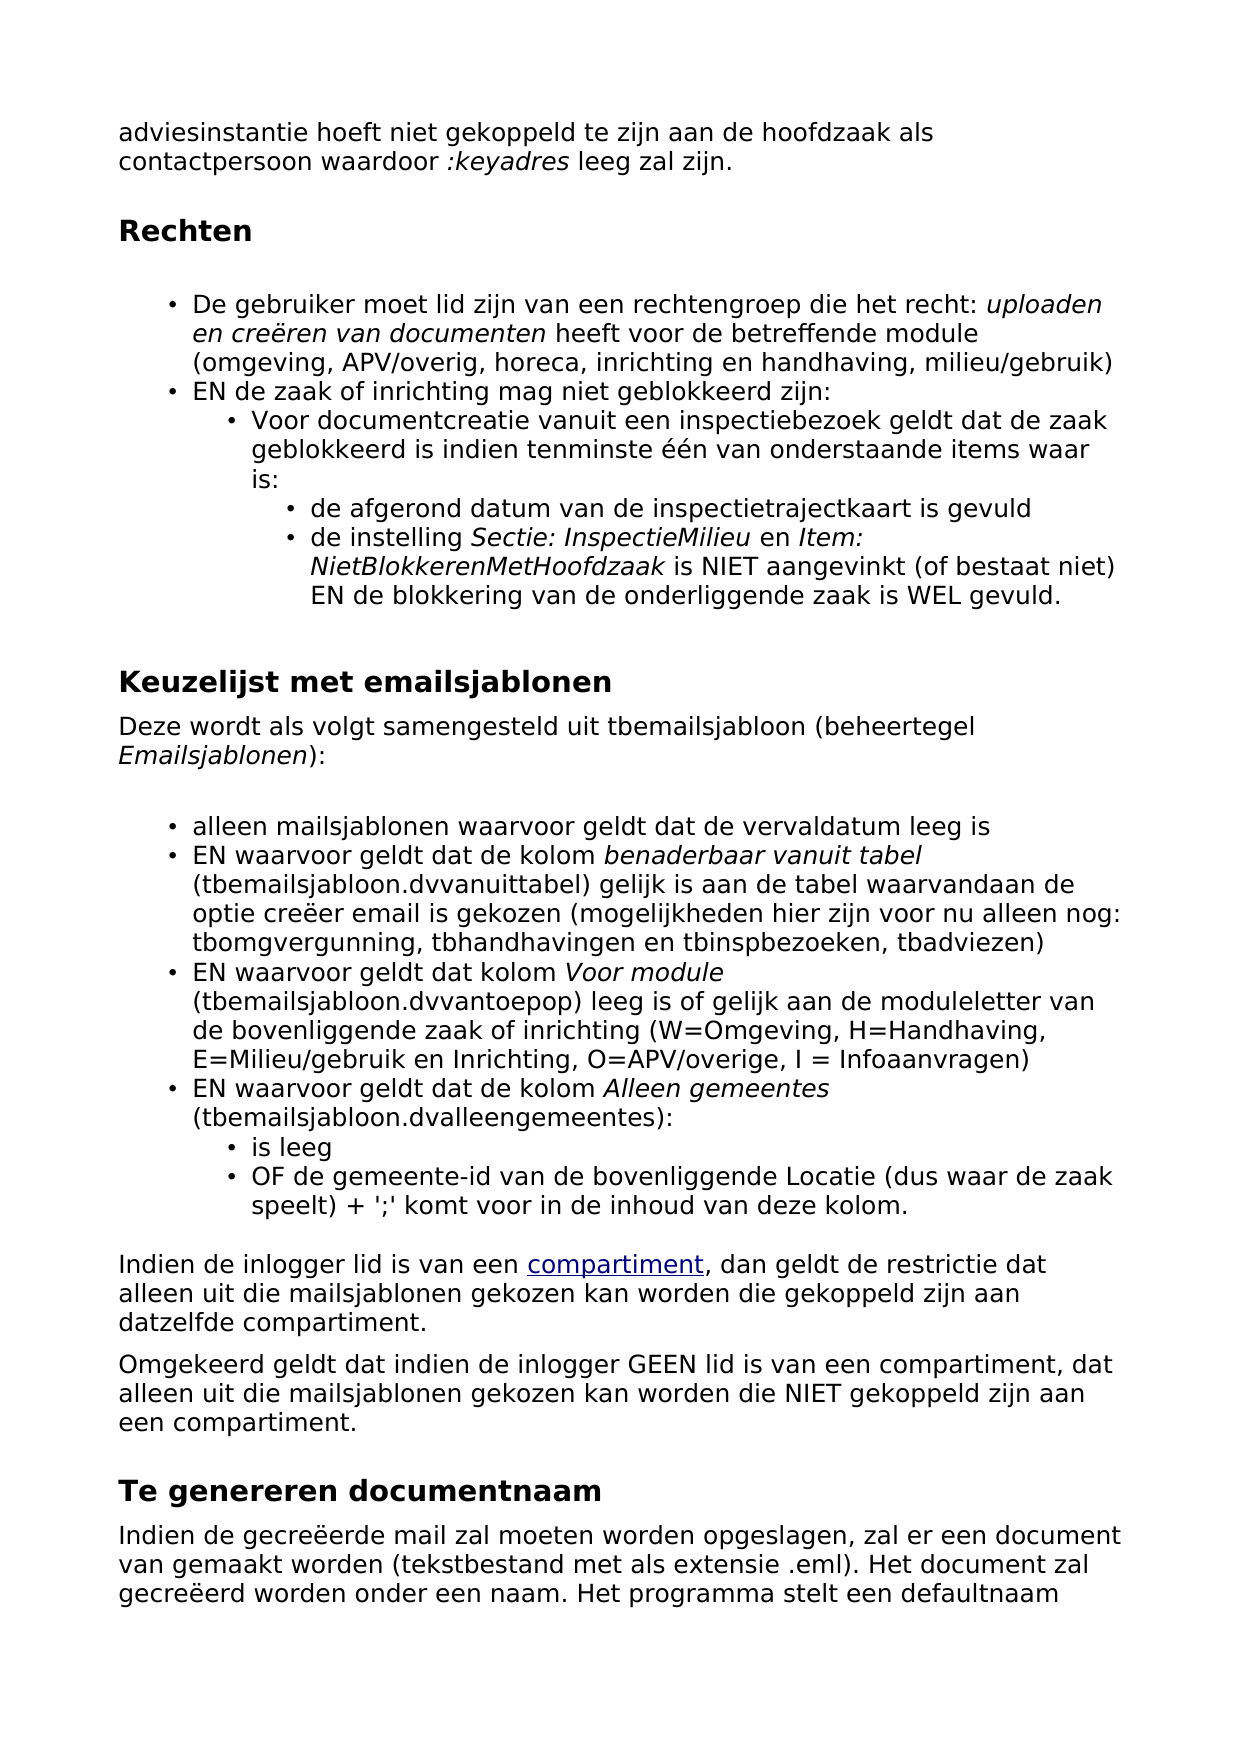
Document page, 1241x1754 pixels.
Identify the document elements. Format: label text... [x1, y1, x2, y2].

list EN waarvoor geldt dat de kolom Alleen gemeentes (tbemailsjabloon.dvalleengemeentes): [177, 1074, 1122, 1133]
list De gebruiker moet lid zijn van een rechtengroep die het recht: uploaden en creëren van documenten heeft voor de betreffende module (omgeving, APV/overig, horeca, inrichting en handhaving, milieu/gebruik) [177, 290, 1122, 377]
subtitle Te genereren documentnaam [118, 1475, 1122, 1509]
list EN de zaak of inrichting mag niet geblokkeerd zijn: [177, 377, 1122, 407]
list Voor documentcreatie vanuit een inspectiebezoek geldt dat de zaak geblokkeerd is indien tenminste één van onderstaande items waar is: [236, 407, 1122, 494]
list de afgerond datum van de inspectietrajectkaart is gevuld [295, 494, 1122, 523]
subtitle Rechten [118, 214, 1122, 248]
list EN waarvoor geldt dat de kolom benaderbaar vanuit tabel (tbemailsjabloon.dvvanuittabel) gelijk is aan de tabel waarvandaan de optie creëer email is gekozen (mogelijkheden hier zijn voor nu alleen nog: tbomgvergunning, tbhandhavingen en tbinspbezoeken, tbadviezen) [177, 841, 1122, 958]
subtitle Keuzelijst met emailsjablonen [118, 665, 1122, 699]
text Indien de gecreëerde mail zal moeten worden opgeslagen, zal er een document van gemaakt worden (tekstbestand met als extensie .eml). Het document zal gecreëerd worden onder een naam. Het programma stelt een defaultnaam [118, 1521, 1122, 1609]
list OF de gemeente-id van de bovenliggende Locatie (dus waar de zaak speelt) + ';' komt voor in de inhoud van deze kolom. [236, 1162, 1122, 1220]
list is leeg [236, 1133, 1122, 1162]
text Deze wordt als volgt samengesteld uit tbemailsjabloon (beheertegel Emailsjablonen): [118, 712, 1122, 770]
text Omgekeerd geldt dat indien de inlogger GEEN lid is van een compartiment, dat alleen uit die mailsjablonen gekozen kan worden die NIET gekoppeld zijn aan een compartiment. [118, 1350, 1122, 1437]
list de instelling Sectie: InspectieMilieu en Item: NietBlokkerenMetHoofdzaak is NIET aangevinkt (of bestaat niet) EN de blokkering van de onderliggende zaak is WEL gevuld. [295, 523, 1122, 611]
list alleen mailsjablonen waarvoor geldt dat de vervaldatum leeg is [177, 812, 1122, 841]
text adviesinstantie hoeft niet gekoppeld te zijn aan de hoofdzaak als contactpersoon waardoor :keyadres leeg zal zijn. [118, 118, 1122, 176]
text Indien de inlogger lid is van een compartiment, dan geldt de restrictie dat alleen uit die mailsjablonen gekozen kan worden die gekoppeld zijn aan datzelfde compartiment. [118, 1250, 1122, 1337]
list EN waarvoor geldt dat kolom Voor module (tbemailsjabloon.dvvantoepop) leeg is of gelijk aan de moduleletter van de bovenliggende zaak of inrichting (W=Omgeving, H=Handhaving, E=Milieu/gebruik en Inrichting, O=APV/overige, I = Infoaanvragen) [177, 958, 1122, 1074]
